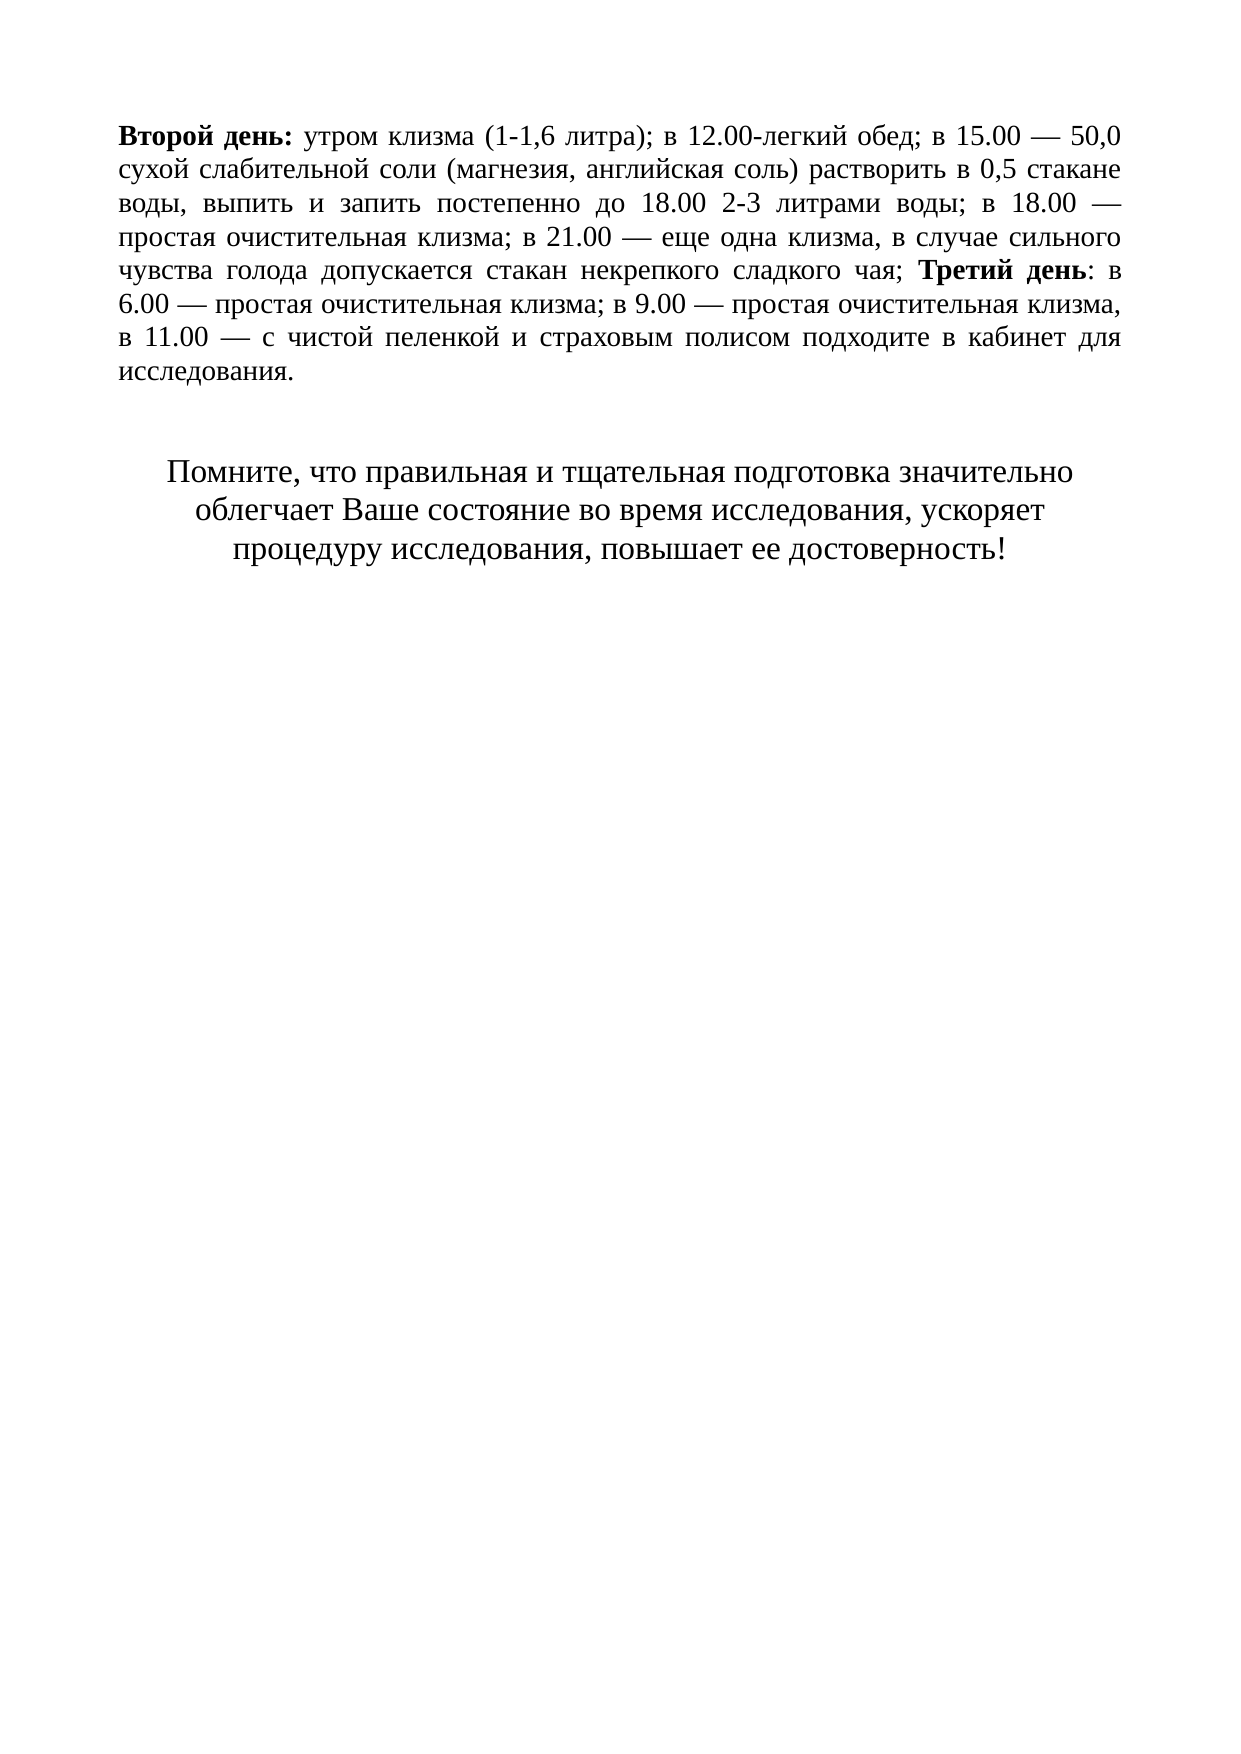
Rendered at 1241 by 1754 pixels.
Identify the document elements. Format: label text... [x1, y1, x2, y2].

text Второй день: утром клизма (1-1,6 литра); в 12.00-легкий обед; в 15.00 — 50,0 сухой слабительной соли (магнезия, английская соль) растворить в 0,5 стакане воды, выпить и запить постепенно до 18.00 2-3 литрами воды; в 18.00 — простая очистительная клизма; в 21.00 — еще одна клизма, в случае сильного чувства голода допускается стакан некрепкого сладкого чая; Третий день: в 6.00 — простая очистительная клизма; в 9.00 — простая очистительная клизма, в 11.00 — с чистой пеленкой и страховым полисом подходите в кабинет для исследования. [118, 118, 1122, 386]
text Помните, что правильная и тщательная подготовка значительно облегчает Ваше состояние во время исследования, ускоряет процедуру исследования, повышает ее достоверность! [118, 451, 1122, 566]
